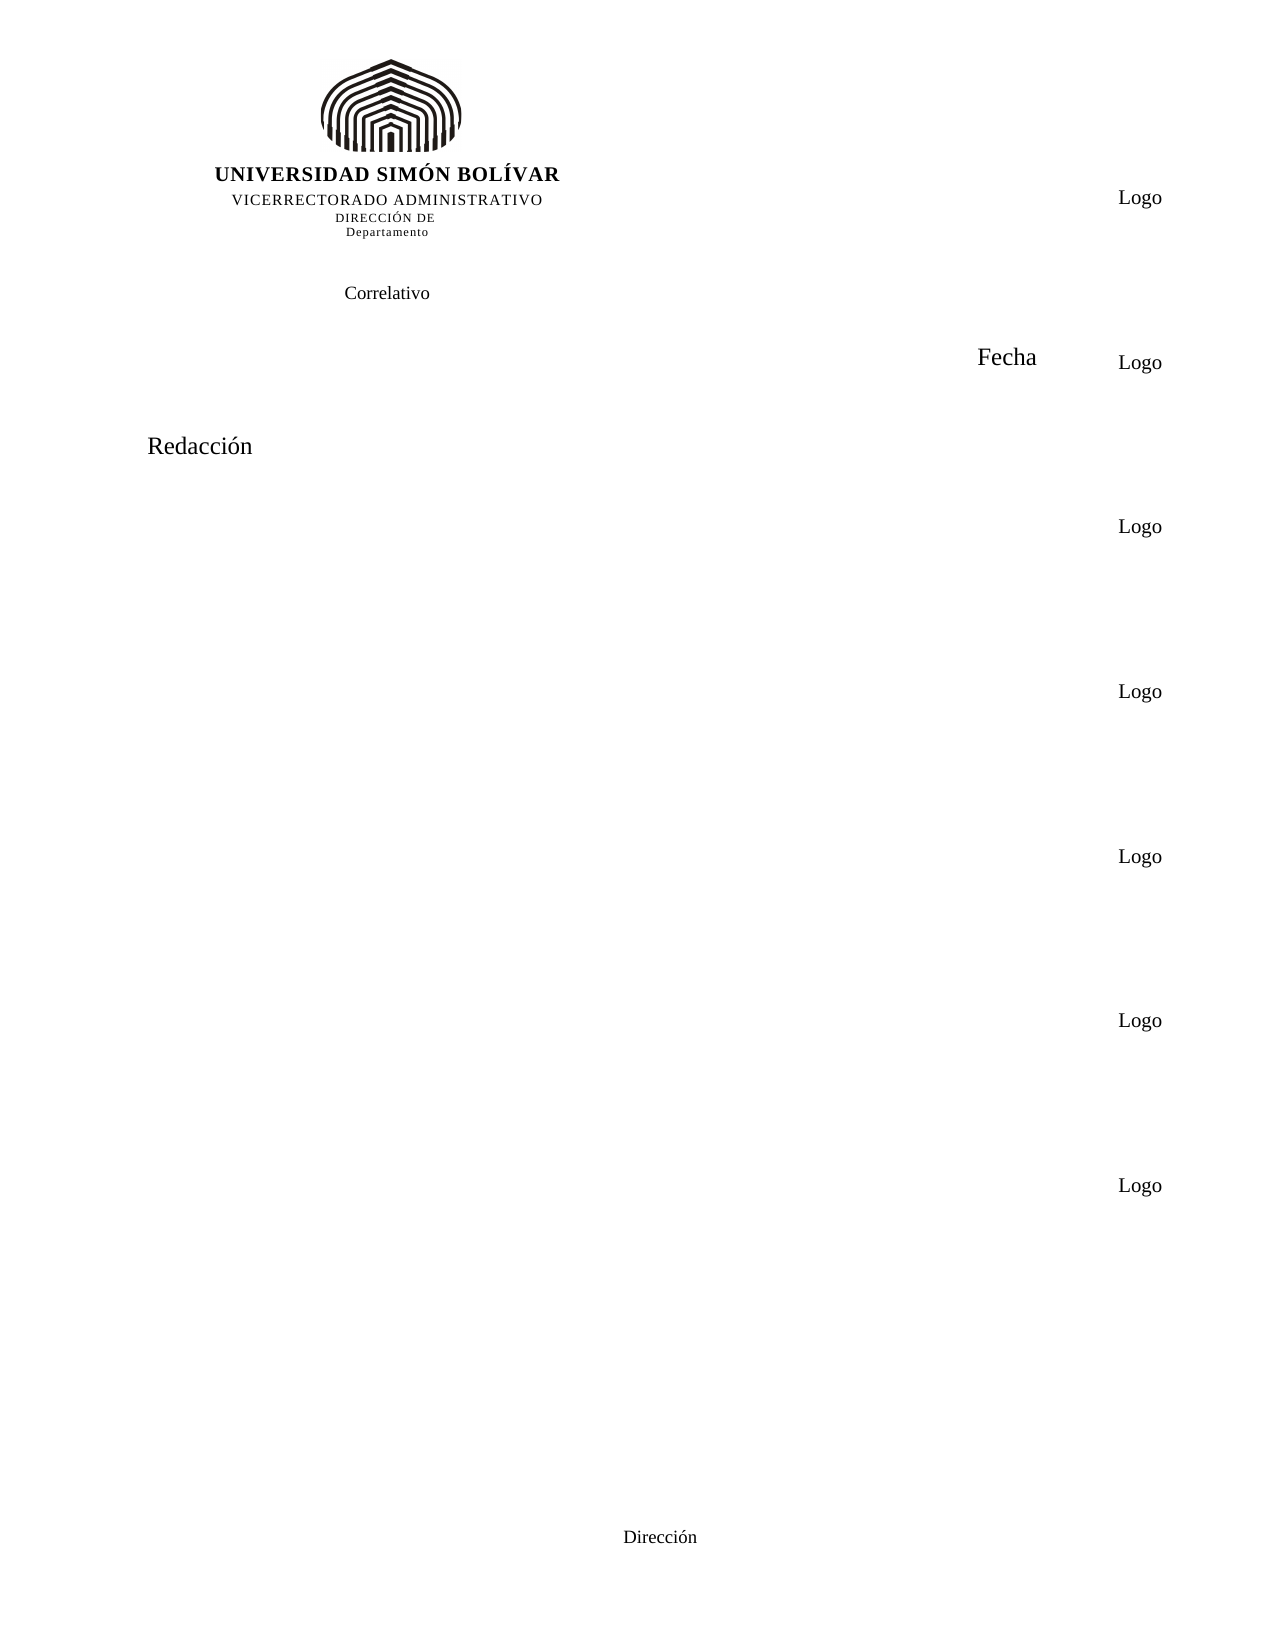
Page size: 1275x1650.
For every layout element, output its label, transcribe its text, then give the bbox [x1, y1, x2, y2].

table_cell [1096, 239, 1184, 321]
table_cell Logo [1096, 155, 1184, 238]
table_header UNIVERSIDAD SIMÓN BOLÍVAR VICERRECTORADO ADMINISTRATIVO DIRECCIÓN DE Departamento [136, 152, 638, 270]
table_cell Logo [1096, 321, 1184, 403]
table_header [1096, 59, 1184, 155]
table_header Redacción [136, 431, 1051, 1463]
table_header [136, 59, 320, 152]
table_header Fecha [634, 342, 1048, 371]
table_header [476, 282, 638, 304]
table_cell [1096, 1226, 1184, 1463]
table_cell Logo [1096, 485, 1184, 568]
table_header [136, 282, 298, 304]
table_cell Logo [1096, 979, 1184, 1061]
table_cell Logo [1096, 650, 1184, 732]
table_header [1051, 59, 1096, 1463]
table_cell Logo [1096, 815, 1184, 897]
table_header [136, 59, 1051, 431]
table_cell Logo [1096, 1144, 1184, 1226]
table_cell [1096, 897, 1184, 979]
table_cell [1096, 732, 1184, 814]
table_cell [1096, 1061, 1184, 1144]
table_header Dirección [136, 1526, 1184, 1569]
picture [320, 59, 462, 152]
table_header Correlativo [298, 282, 476, 304]
table_cell [1096, 568, 1184, 650]
table_cell [1096, 403, 1184, 485]
